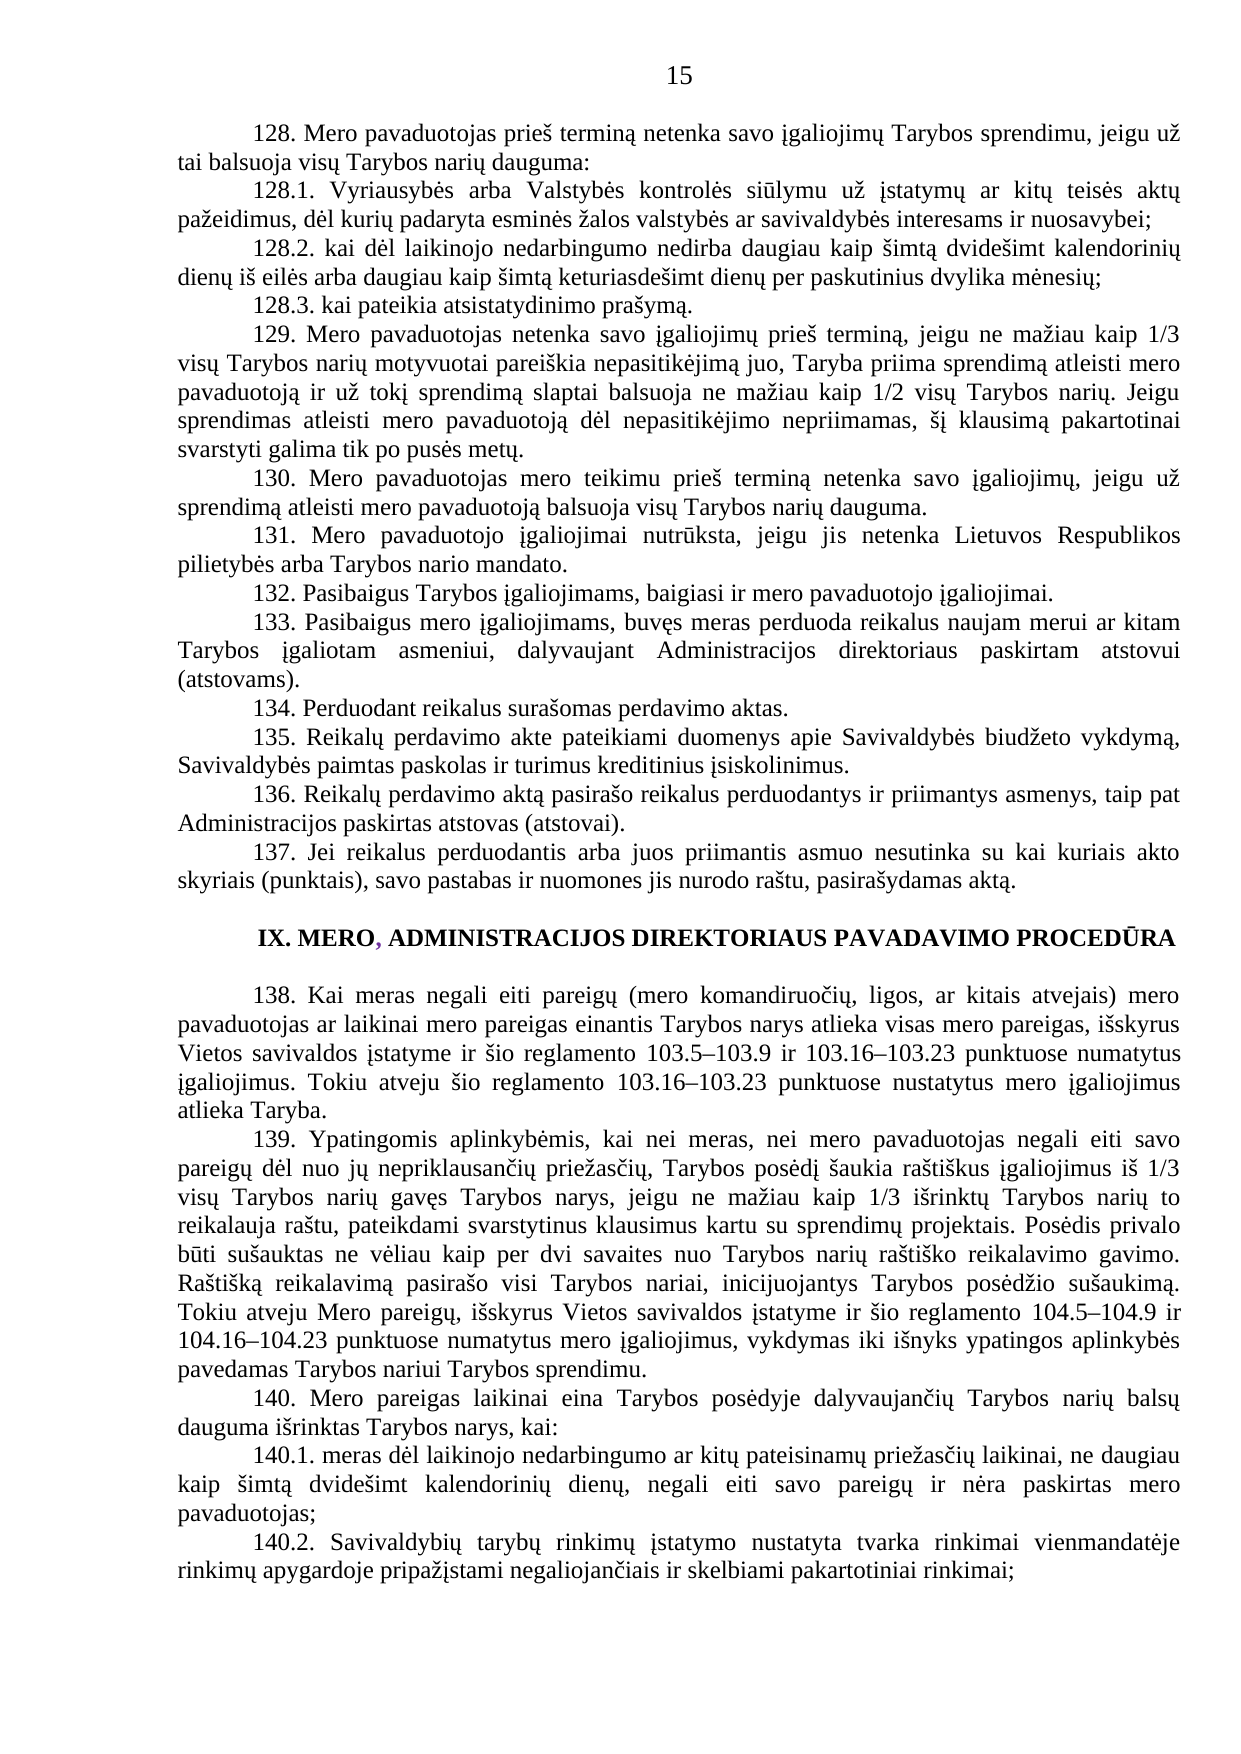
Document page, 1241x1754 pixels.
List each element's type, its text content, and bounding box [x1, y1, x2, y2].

text 134. Perduodant reikalus surašomas perdavimo aktas. [177, 693, 1181, 722]
text 140. Mero pareigas laikinai eina Tarybos posėdyje dalyvaujančių Tarybos narių balsų dauguma išrinktas Tarybos narys, kai: [177, 1383, 1181, 1441]
text IX. MERO, ADMINISTRACIJOS DIREKTORIAUS PAVADAVIMO PROCEDŪRA [177, 923, 1181, 952]
text 135. Reikalų perdavimo akte pateikiami duomenys apie Savivaldybės biudžeto vykdymą, Savivaldybės paimtas paskolas ir turimus kreditinius įsiskolinimus. [177, 722, 1181, 779]
text 128.3. kai pateikia atsistatydinimo prašymą. [177, 291, 1181, 319]
text 129. Mero pavaduotojas netenka savo įgaliojimų prieš terminą, jeigu ne mažiau kaip 1/3 visų Tarybos narių motyvuotai pareiškia nepasitikėjimą juo, Taryba priima sprendimą atleisti mero pavaduotoją ir už tokį sprendimą slaptai balsuoja ne mažiau kaip 1/2 visų Tarybos narių. Jeigu sprendimas atleisti mero pavaduotoją dėl nepasitikėjimo nepriimamas, šį klausimą pakartotinai svarstyti galima tik po pusės metų. [177, 319, 1181, 463]
text 139. Ypatingomis aplinkybėmis, kai nei meras, nei mero pavaduotojas negali eiti savo pareigų dėl nuo jų nepriklausančių priežasčių, Tarybos posėdį šaukia raštiškus įgaliojimus iš 1/3 visų Tarybos narių gavęs Tarybos narys, jeigu ne mažiau kaip 1/3 išrinktų Tarybos narių to reikalauja raštu, pateikdami svarstytinus klausimus kartu su sprendimų projektais. Posėdis privalo būti sušauktas ne vėliau kaip per dvi savaites nuo Tarybos narių raštiško reikalavimo gavimo. Raštišką reikalavimą pasirašo visi Tarybos nariai, inicijuojantys Tarybos posėdžio sušaukimą. Tokiu atveju Mero pareigų, išskyrus Vietos savivaldos įstatyme ir šio reglamento 104.5–104.9 ir 104.16–104.23 punktuose numatytus mero įgaliojimus, vykdymas iki išnyks ypatingos aplinkybės pavedamas Tarybos nariui Tarybos sprendimu. [177, 1124, 1181, 1383]
text 128.2. kai dėl laikinojo nedarbingumo nedirba daugiau kaip šimtą dvidešimt kalendorinių dienų iš eilės arba daugiau kaip šimtą keturiasdešimt dienų per paskutinius dvylika mėnesių; [177, 233, 1181, 291]
text 133. Pasibaigus mero įgaliojimams, buvęs meras perduoda reikalus naujam merui ar kitam Tarybos įgaliotam asmeniui, dalyvaujant Administracijos direktoriaus paskirtam atstovui (atstovams). [177, 607, 1181, 693]
text 136. Reikalų perdavimo aktą pasirašo reikalus perduodantys ir priimantys asmenys, taip pat Administracijos paskirtas atstovas (atstovai). [177, 779, 1181, 837]
text 137. Jei reikalus perduodantis arba juos priimantis asmuo nesutinka su kai kuriais akto skyriais (punktais), savo pastabas ir nuomones jis nurodo raštu, pasirašydamas aktą. [177, 837, 1181, 894]
text 132. Pasibaigus Tarybos įgaliojimams, baigiasi ir mero pavaduotojo įgaliojimai. [177, 578, 1181, 607]
text 138. Kai meras negali eiti pareigų (mero komandiruočių, ligos, ar kitais atvejais) mero pavaduotojas ar laikinai mero pareigas einantis Tarybos narys atlieka visas mero pareigas, išskyrus Vietos savivaldos įstatyme ir šio reglamento 103.5–103.9 ir 103.16–103.23 punktuose numatytus įgaliojimus. Tokiu atveju šio reglamento 103.16–103.23 punktuose nustatytus mero įgaliojimus atlieka Taryba. [177, 981, 1181, 1124]
text 128. Mero pavaduotojas prieš terminą netenka savo įgaliojimų Tarybos sprendimu, jeigu už tai balsuoja visų Tarybos narių dauguma: [177, 118, 1181, 176]
text 128.1. Vyriausybės arba Valstybės kontrolės siūlymu už įstatymų ar kitų teisės aktų pažeidimus, dėl kurių padaryta esminės žalos valstybės ar savivaldybės interesams ir nuosavybei; [177, 176, 1181, 233]
text 131. Mero pavaduotojo įgaliojimai nutrūksta, jeigu jis netenka Lietuvos Respublikos pilietybės arba Tarybos nario mandato. [177, 521, 1181, 578]
text 140.1. meras dėl laikinojo nedarbingumo ar kitų pateisinamų priežasčių laikinai, ne daugiau kaip šimtą dvidešimt kalendorinių dienų, negali eiti savo pareigų ir nėra paskirtas mero pavaduotojas; [177, 1441, 1181, 1527]
text 130. Mero pavaduotojas mero teikimu prieš terminą netenka savo įgaliojimų, jeigu už sprendimą atleisti mero pavaduotoją balsuoja visų Tarybos narių dauguma. [177, 463, 1181, 521]
text 140.2. Savivaldybių tarybų rinkimų įstatymo nustatyta tvarka rinkimai vienmandatėje rinkimų apygardoje pripažįstami negaliojančiais ir skelbiami pakartotiniai rinkimai; [177, 1527, 1181, 1584]
